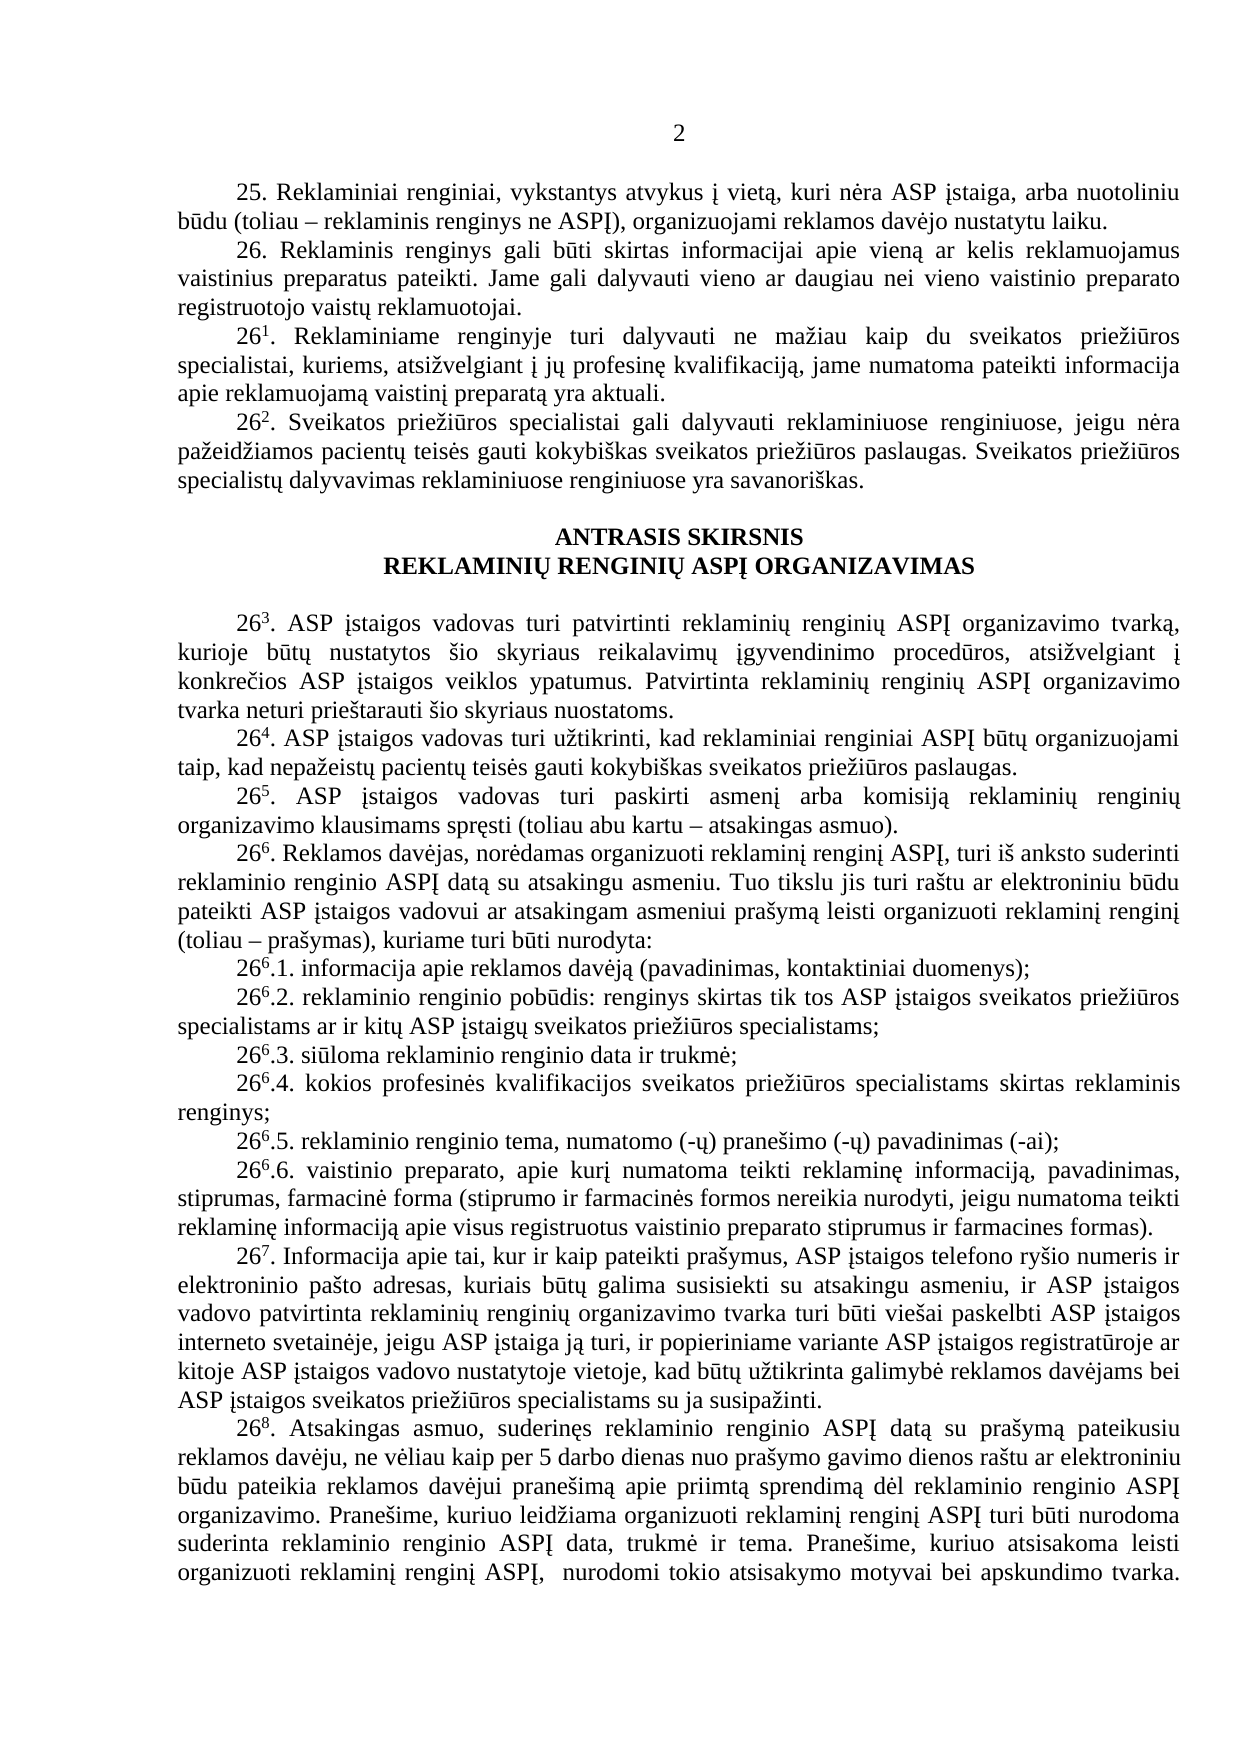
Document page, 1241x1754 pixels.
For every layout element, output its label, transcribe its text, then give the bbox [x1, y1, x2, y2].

text 262. Sveikatos priežiūros specialistai gali dalyvauti reklaminiuose renginiuose, jeigu nėra pažeidžiamos pacientų teisės gauti kokybiškas sveikatos priežiūros paslaugas. Sveikatos priežiūros specialistų dalyvavimas reklaminiuose renginiuose yra savanoriškas. [177, 407, 1181, 493]
text 266. Reklamos davėjas, norėdamas organizuoti reklaminį renginį ASPĮ, turi iš anksto suderinti reklaminio renginio ASPĮ datą su atsakingu asmeniu. Tuo tikslu jis turi raštu ar elektroniniu būdu pateikti ASP įstaigos vadovui ar atsakingam asmeniui prašymą leisti organizuoti reklaminį renginį (toliau – prašymas), kuriame turi būti nurodyta: [177, 838, 1181, 953]
text 266.2. reklaminio renginio pobūdis: renginys skirtas tik tos ASP įstaigos sveikatos priežiūros specialistams ar ir kitų ASP įstaigų sveikatos priežiūros specialistams; [177, 982, 1181, 1040]
text 266.6. vaistinio preparato, apie kurį numatoma teikti reklaminę informaciją, pavadinimas, stiprumas, farmacinė forma (stiprumo ir farmacinės formos nereikia nurodyti, jeigu numatoma teikti reklaminę informaciją apie visus registruotus vaistinio preparato stiprumus ir farmacines formas). [177, 1155, 1181, 1241]
text 261. Reklaminiame renginyje turi dalyvauti ne mažiau kaip du sveikatos priežiūros specialistai, kuriems, atsižvelgiant į jų profesinę kvalifikaciją, jame numatoma pateikti informacija apie reklamuojamą vaistinį preparatą yra aktuali. [177, 321, 1181, 407]
text 25. Reklaminiai renginiai, vykstantys atvykus į vietą, kuri nėra ASP įstaiga, arba nuotoliniu būdu (toliau – reklaminis renginys ne ASPĮ), organizuojami reklamos davėjo nustatytu laiku. [177, 177, 1181, 235]
text 265. ASP įstaigos vadovas turi paskirti asmenį arba komisiją reklaminių renginių organizavimo klausimams spręsti (toliau abu kartu – atsakingas asmuo). [177, 781, 1181, 838]
text REKLAMINIŲ RENGINIŲ ASPĮ ORGANIZAVIMAS [177, 551, 1181, 580]
text 267. Informacija apie tai, kur ir kaip pateikti prašymus, ASP įstaigos telefono ryšio numeris ir elektroninio pašto adresas, kuriais būtų galima susisiekti su atsakingu asmeniu, ir ASP įstaigos vadovo patvirtinta reklaminių renginių organizavimo tvarka turi būti viešai paskelbti ASP įstaigos interneto svetainėje, jeigu ASP įstaiga ją turi, ir popieriniame variante ASP įstaigos registratūroje ar kitoje ASP įstaigos vadovo nustatytoje vietoje, kad būtų užtikrinta galimybė reklamos davėjams bei ASP įstaigos sveikatos priežiūros specialistams su ja susipažinti. [177, 1241, 1181, 1413]
text 266.4. kokios profesinės kvalifikacijos sveikatos priežiūros specialistams skirtas reklaminis renginys; [177, 1068, 1181, 1126]
text 266.3. siūloma reklaminio renginio data ir trukmė; [177, 1040, 1181, 1068]
text 26. Reklaminis renginys gali būti skirtas informacijai apie vieną ar kelis reklamuojamus vaistinius preparatus pateikti. Jame gali dalyvauti vieno ar daugiau nei vieno vaistinio preparato registruotojo vaistų reklamuotojai. [177, 235, 1181, 321]
text 268. Atsakingas asmuo, suderinęs reklaminio renginio ASPĮ datą su prašymą pateikusiu reklamos davėju, ne vėliau kaip per 5 darbo dienas nuo prašymo gavimo dienos raštu ar elektroniniu būdu pateikia reklamos davėjui pranešimą apie priimtą sprendimą dėl reklaminio renginio ASPĮ organizavimo. Pranešime, kuriuo leidžiama organizuoti reklaminį renginį ASPĮ turi būti nurodoma suderinta reklaminio renginio ASPĮ data, trukmė ir tema. Pranešime, kuriuo atsisakoma leisti organizuoti reklaminį renginį ASPĮ, nurodomi tokio atsisakymo motyvai bei apskundimo tvarka. [177, 1413, 1181, 1586]
text 263. ASP įstaigos vadovas turi patvirtinti reklaminių renginių ASPĮ organizavimo tvarką, kurioje būtų nustatytos šio skyriaus reikalavimų įgyvendinimo procedūros, atsižvelgiant į konkrečios ASP įstaigos veiklos ypatumus. Patvirtinta reklaminių renginių ASPĮ organizavimo tvarka neturi prieštarauti šio skyriaus nuostatoms. [177, 608, 1181, 723]
text 264. ASP įstaigos vadovas turi užtikrinti, kad reklaminiai renginiai ASPĮ būtų organizuojami taip, kad nepažeistų pacientų teisės gauti kokybiškas sveikatos priežiūros paslaugas. [177, 723, 1181, 781]
text 266.1. informacija apie reklamos davėją (pavadinimas, kontaktiniai duomenys); [177, 953, 1181, 982]
text ANTRASIS SKIRSNIS [177, 522, 1181, 551]
text 266.5. reklaminio renginio tema, numatomo (-ų) pranešimo (-ų) pavadinimas (-ai); [177, 1126, 1181, 1155]
